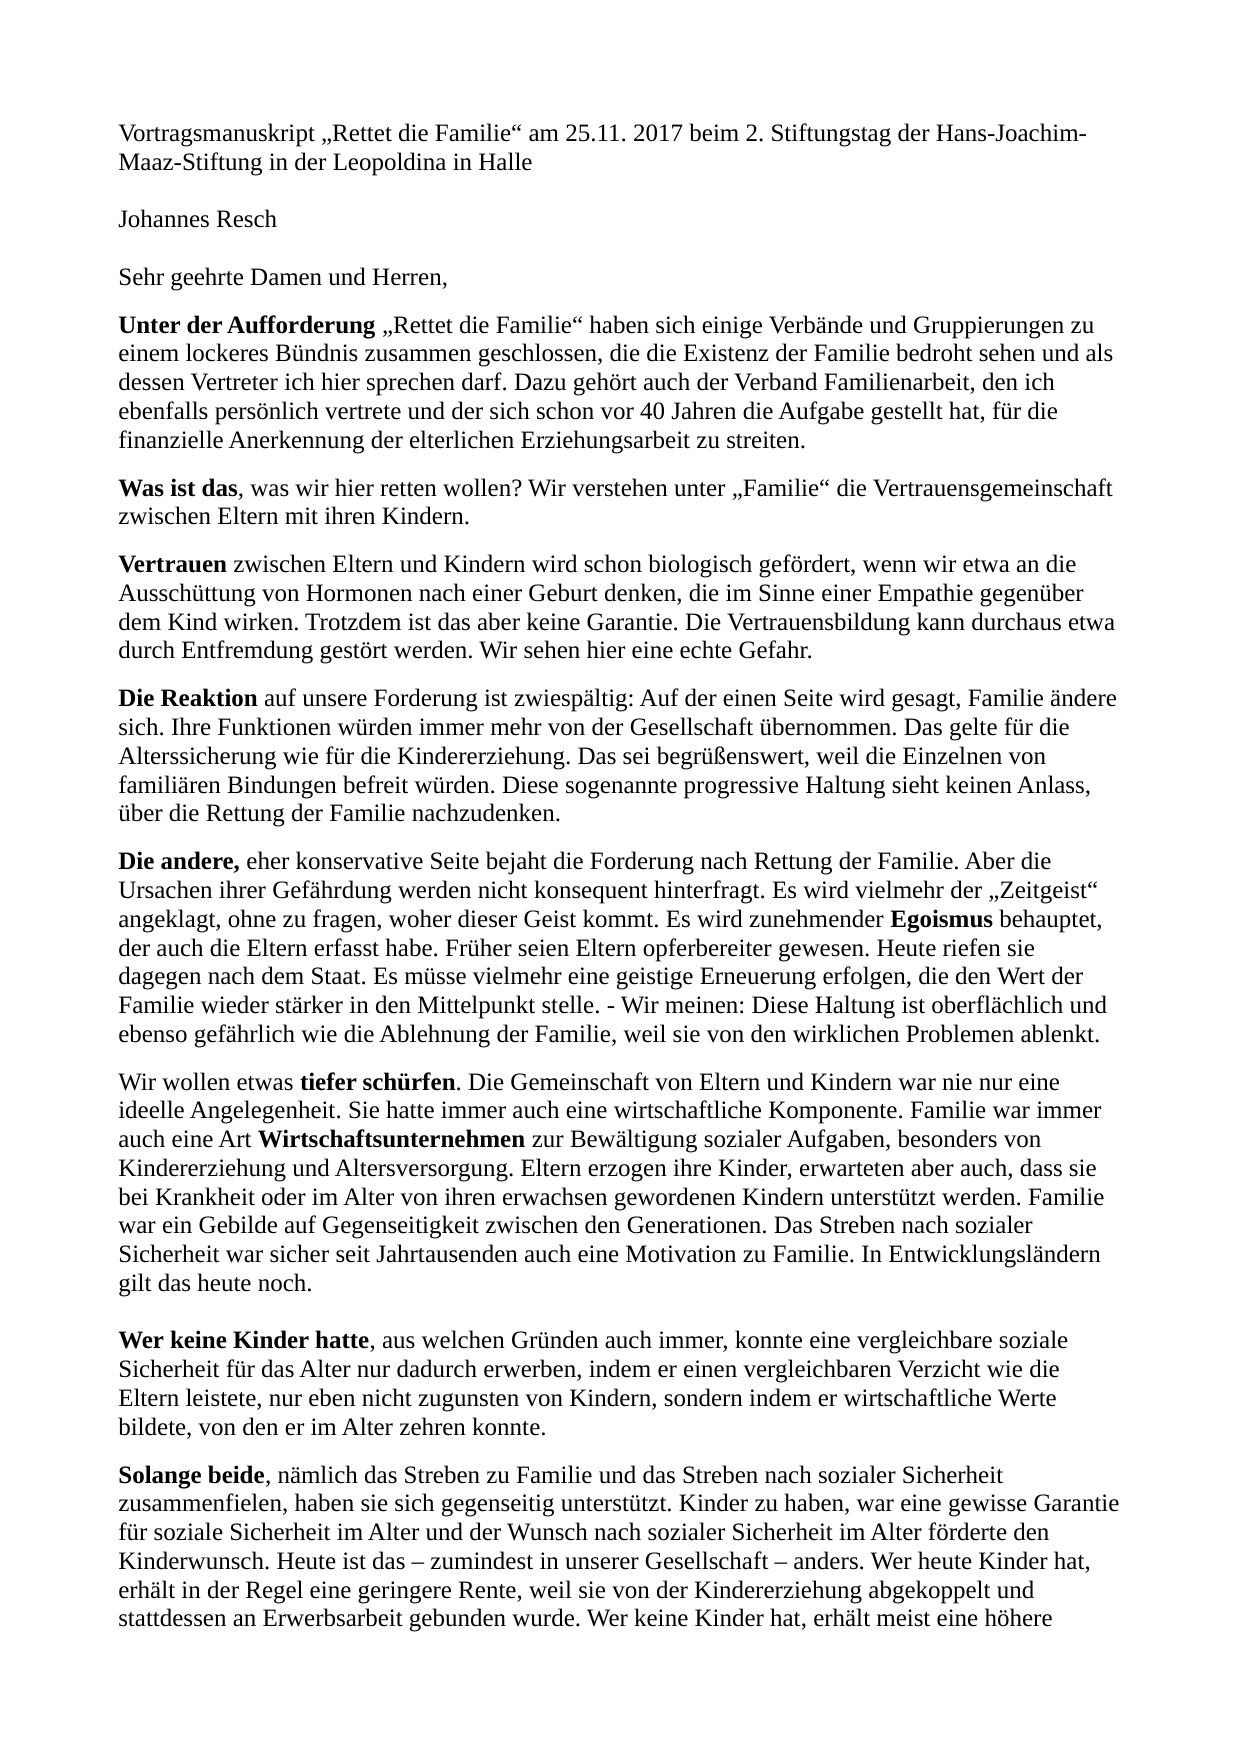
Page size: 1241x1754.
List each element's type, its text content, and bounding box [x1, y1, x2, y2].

text Sehr geehrte Damen und Herren, [118, 262, 1122, 291]
text Die Reaktion auf unsere Forderung ist zwiespältig: Auf der einen Seite wird gesagt, Familie ändere sich. Ihre Funktionen würden immer mehr von der Gesellschaft übernommen. Das gelte für die Alterssicherung wie für die Kindererziehung. Das sei begrüßenswert, weil die Einzelnen von familiären Bindungen befreit würden. Diese sogenannte progressive Haltung sieht keinen Anlass, über die Rettung der Familie nachzudenken. [118, 683, 1122, 827]
text Die andere, eher konservative Seite bejaht die Forderung nach Rettung der Familie. Aber die Ursachen ihrer Gefährdung werden nicht konsequent hinterfragt. Es wird vielmehr der „Zeitgeist“ angeklagt, ohne zu fragen, woher dieser Geist kommt. Es wird zunehmender Egoismus behauptet, der auch die Eltern erfasst habe. Früher seien Eltern opferbereiter gewesen. Heute riefen sie dagegen nach dem Staat. Es müsse vielmehr eine geistige Erneuerung erfolgen, die den Wert der Familie wieder stärker in den Mittelpunkt stelle. - Wir meinen: Diese Haltung ist oberflächlich und ebenso gefährlich wie die Ablehnung der Familie, weil sie von den wirklichen Problemen ablenkt. [118, 846, 1122, 1048]
text Wer keine Kinder hatte, aus welchen Gründen auch immer, konnte eine vergleichbare soziale Sicherheit für das Alter nur dadurch erwerben, indem er einen vergleichbaren Verzicht wie die Eltern leistete, nur eben nicht zugunsten von Kindern, sondern indem er wirtschaftliche Werte bildete, von den er im Alter zehren konnte. [118, 1326, 1122, 1441]
text Was ist das, was wir hier retten wollen? Wir verstehen unter „Familie“ die Vertrauensgemeinschaft zwischen Eltern mit ihren Kindern. [118, 473, 1122, 530]
text Unter der Aufforderung „Rettet die Familie“ haben sich einige Verbände und Gruppierungen zu einem lockeres Bündnis zusammen geschlossen, die die Existenz der Familie bedroht sehen und als dessen Vertreter ich hier sprechen darf. Dazu gehört auch der Verband Familienarbeit, den ich ebenfalls persönlich vertrete und der sich schon vor 40 Jahren die Aufgabe gestellt hat, für die finanzielle Anerkennung der elterlichen Erziehungsarbeit zu streiten. [118, 310, 1122, 453]
text Johannes Resch [118, 204, 1122, 233]
text Vertrauen zwischen Eltern und Kindern wird schon biologisch gefördert, wenn wir etwa an die Ausschüttung von Hormonen nach einer Geburt denken, die im Sinne einer Empathie gegenüber dem Kind wirken. Trotzdem ist das aber keine Garantie. Die Vertrauensbildung kann durchaus etwa durch Entfremdung gestört werden. Wir sehen hier eine echte Gefahr. [118, 549, 1122, 664]
text Wir wollen etwas tiefer schürfen. Die Gemeinschaft von Eltern und Kindern war nie nur eine ideelle Angelegenheit. Sie hatte immer auch eine wirtschaftliche Komponente. Familie war immer auch eine Art Wirtschaftsunternehmen zur Bewältigung sozialer Aufgaben, besonders von Kindererziehung und Altersversorgung. Eltern erzogen ihre Kinder, erwarteten aber auch, dass sie bei Krankheit oder im Alter von ihren erwachsen gewordenen Kindern unterstützt werden. Familie war ein Gebilde auf Gegenseitigkeit zwischen den Generationen. Das Streben nach sozialer Sicherheit war sicher seit Jahrtausenden auch eine Motivation zu Familie. In Entwicklungsländern gilt das heute noch. [118, 1067, 1122, 1297]
text Vortragsmanuskript „Rettet die Familie“ am 25.11. 2017 beim 2. Stiftungstag der Hans-Joachim-Maaz-Stiftung in der Leopoldina in Halle [118, 118, 1122, 176]
text Solange beide, nämlich das Streben zu Familie und das Streben nach sozialer Sicherheit zusammenfielen, haben sie sich gegenseitig unterstützt. Kinder zu haben, war eine gewisse Garantie für soziale Sicherheit im Alter und der Wunsch nach sozialer Sicherheit im Alter förderte den Kinderwunsch. Heute ist das – zumindest in unserer Gesellschaft – anders. Wer heute Kinder hat, erhält in der Regel eine geringere Rente, weil sie von der Kindererziehung abgekoppelt und stattdessen an Erwerbsarbeit gebunden wurde. Wer keine Kinder hat, erhält meist eine höhere [118, 1460, 1122, 1632]
